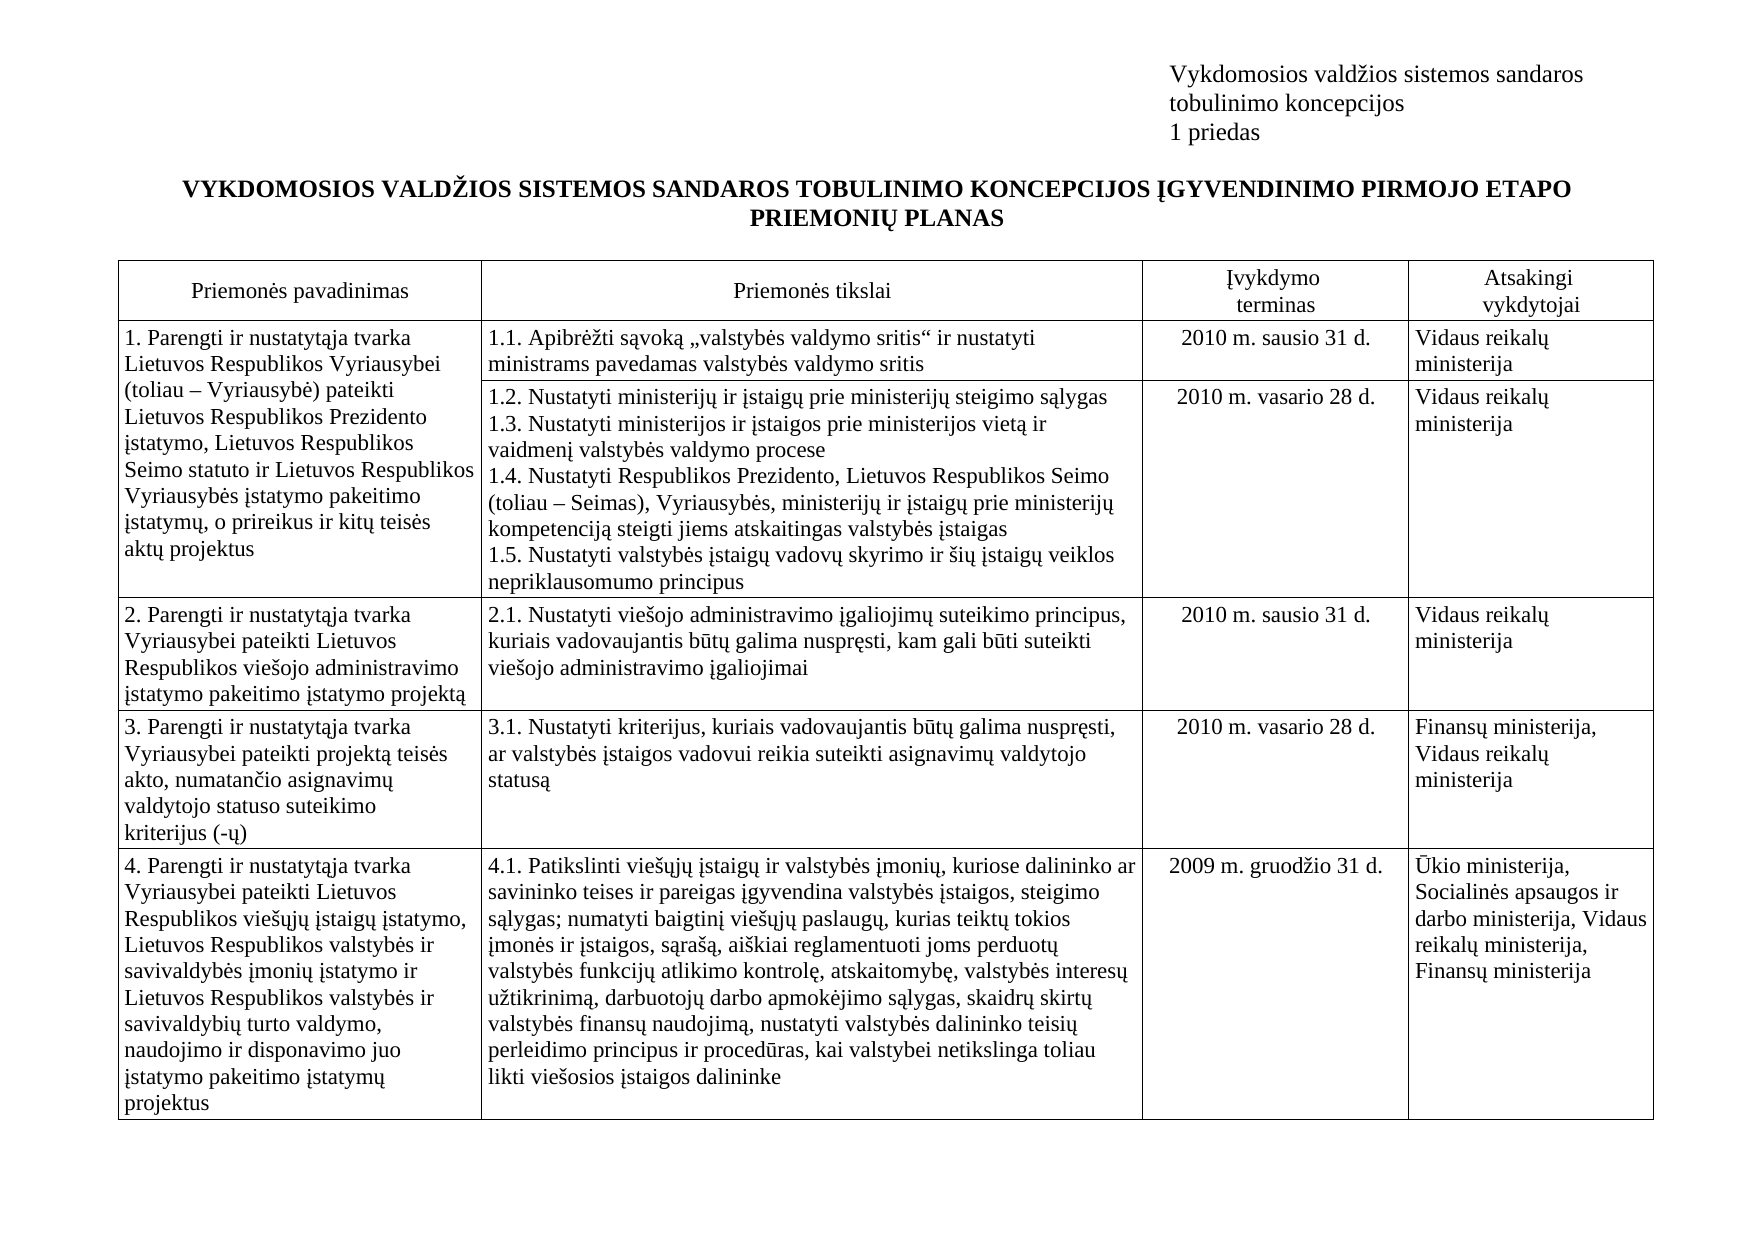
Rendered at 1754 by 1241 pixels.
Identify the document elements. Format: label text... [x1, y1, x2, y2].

table_cell 1.1. Apibrėžti sąvoką „valstybės valdymo sritis“ ir nustatyti ministrams pavedamas valstybės valdymo sritis [482, 321, 1142, 379]
text vykdomosios valdžios sistemos SANDAROS tobulinimo koncepcijos įgyvendinimo pirmojo etapo priemonių planas [118, 174, 1636, 232]
table_cell Vidaus reikalų ministerija [1409, 598, 1653, 709]
table_cell Finansų ministerija, Vidaus reikalų ministerija [1409, 711, 1653, 848]
table_cell Vidaus reikalų ministerija [1409, 321, 1653, 379]
table_cell 3.1. Nustatyti kriterijus, kuriais vadovaujantis būtų galima nuspręsti, ar valstybės įstaigos vadovui reikia suteikti asignavimų valdytojo statusą [482, 711, 1142, 848]
table_cell Vidaus reikalų ministerija [1409, 381, 1653, 597]
table_header Įvykdymo terminas [1143, 261, 1408, 320]
text tobulinimo koncepcijos [1169, 88, 1636, 117]
table_cell 2. Parengti ir nustatytąja tvarka Vyriausybei pateikti Lietuvos Respublikos viešojo administravimo įstatymo pakeitimo įstatymo projektą [119, 598, 481, 709]
table_cell 2010 m. sausio 31 d. [1143, 321, 1408, 379]
table_cell 2010 m. sausio 31 d. [1143, 598, 1408, 709]
table_cell 1.2. Nustatyti ministerijų ir įstaigų prie ministerijų steigimo sąlygas 1.3. Nustatyti ministerijos ir įstaigos prie ministerijos vietą ir vaidmenį valstybės valdymo procese 1.4. Nustatyti Respublikos Prezidento, Lietuvos Respublikos Seimo (toliau – Seimas), Vyriausybės, ministerijų ir įstaigų prie ministerijų kompetenciją steigti jiems atskaitingas valstybės įstaigas 1.5. Nustatyti valstybės įstaigų vadovų skyrimo ir šių įstaigų veiklos nepriklausomumo principus [482, 381, 1142, 597]
table_cell 2010 m. vasario 28 d. [1143, 381, 1408, 597]
table_cell 4.1. Patikslinti viešųjų įstaigų ir valstybės įmonių, kuriose dalininko ar savininko teises ir pareigas įgyvendina valstybės įstaigos, steigimo sąlygas; numatyti baigtinį viešųjų paslaugų, kurias teiktų tokios įmonės ir įstaigos, sąrašą, aiškiai reglamentuoti joms perduotų valstybės funkcijų atlikimo kontrolę, atskaitomybę, valstybės interesų užtikrinimą, darbuotojų darbo apmokėjimo sąlygas, skaidrų skirtų valstybės finansų naudojimą, nustatyti valstybės dalininko teisių perleidimo principus ir procedūras, kai valstybei netikslinga toliau likti viešosios įstaigos dalininke [482, 849, 1142, 1118]
table_cell 4. Parengti ir nustatytąja tvarka Vyriausybei pateikti Lietuvos Respublikos viešųjų įstaigų įstatymo, Lietuvos Respublikos valstybės ir savivaldybės įmonių įstatymo ir Lietuvos Respublikos valstybės ir savivaldybių turto valdymo, naudojimo ir disponavimo juo įstatymo pakeitimo įstatymų projektus [119, 849, 481, 1118]
table_cell 2.1. Nustatyti viešojo administravimo įgaliojimų suteikimo principus, kuriais vadovaujantis būtų galima nuspręsti, kam gali būti suteikti viešojo administravimo įgaliojimai [482, 598, 1142, 709]
table_header Priemonės pavadinimas [119, 261, 481, 320]
table_cell 2009 m. gruodžio 31 d. [1143, 849, 1408, 1118]
text Vykdomosios valdžios sistemos sandaros [1169, 59, 1636, 88]
table_cell 2010 m. vasario 28 d. [1143, 711, 1408, 848]
text 1 priedas [1169, 117, 1636, 145]
table_cell Ūkio ministerija, Socialinės apsaugos ir darbo ministerija, Vidaus reikalų ministerija, Finansų ministerija [1409, 849, 1653, 1118]
table_header Priemonės tikslai [482, 261, 1142, 320]
table_cell 3. Parengti ir nustatytąja tvarka Vyriausybei pateikti projektą teisės akto, numatančio asignavimų valdytojo statuso suteikimo kriterijus (-ų) [119, 711, 481, 848]
table_header Atsakingi vykdytojai [1409, 261, 1653, 320]
table_cell 1. Parengti ir nustatytąja tvarka Lietuvos Respublikos Vyriausybei (toliau – Vyriausybė) pateikti Lietuvos Respublikos Prezidento įstatymo, Lietuvos Respublikos Seimo statuto ir Lietuvos Respublikos Vyriausybės įstatymo pakeitimo įstatymų, o prireikus ir kitų teisės aktų projektus [119, 321, 481, 597]
